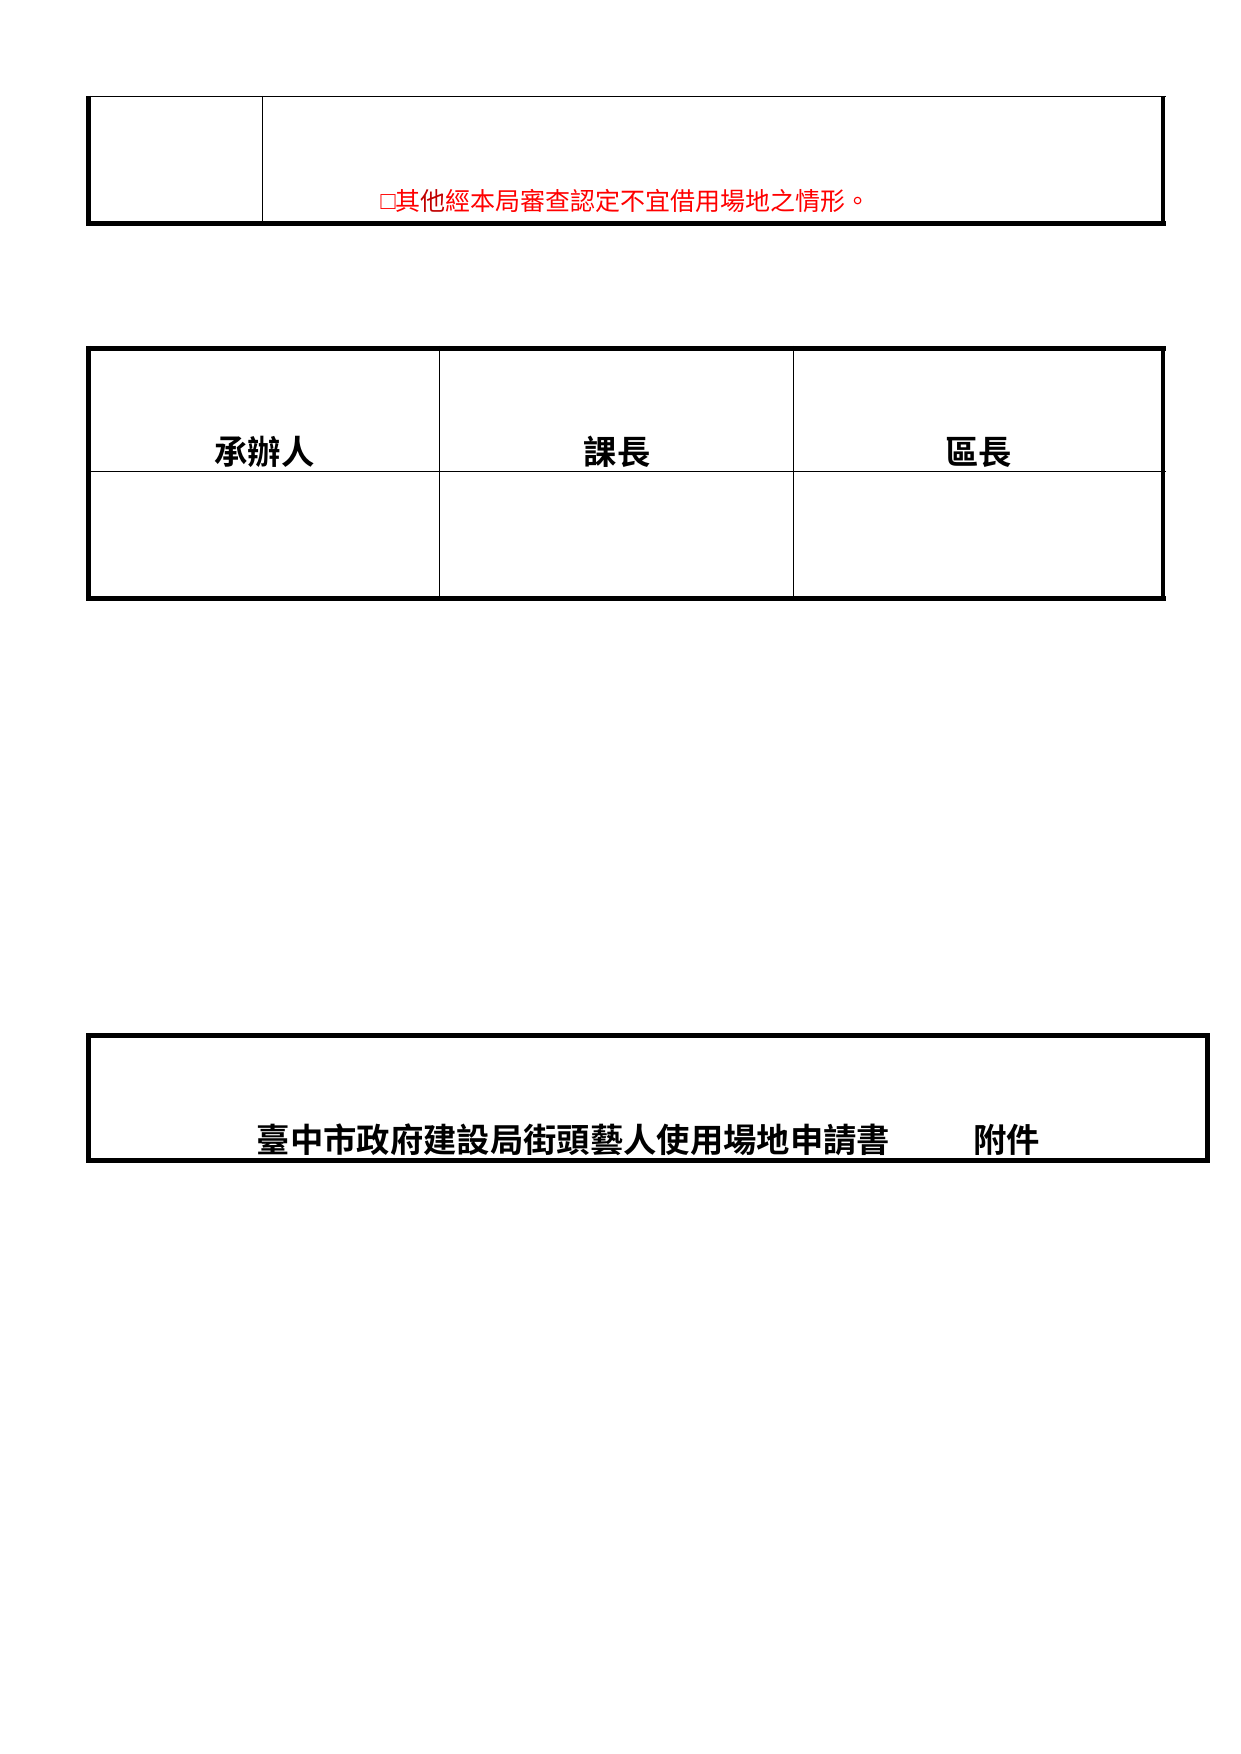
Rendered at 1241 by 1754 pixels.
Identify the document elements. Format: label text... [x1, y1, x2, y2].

table_header 區長 [794, 351, 1161, 471]
table_header 課長 [440, 351, 793, 471]
table_cell [794, 472, 1161, 596]
table_cell □其他經本局審查認定不宜借用場地之情形。 [263, 97, 1161, 221]
table_header 臺中市政府建設局街頭藝人使用場地申請書 附件 [91, 1038, 1205, 1158]
table_cell [440, 472, 793, 596]
table_cell [91, 97, 262, 221]
table_cell [91, 472, 439, 596]
table_header 承辦人 [91, 351, 439, 471]
